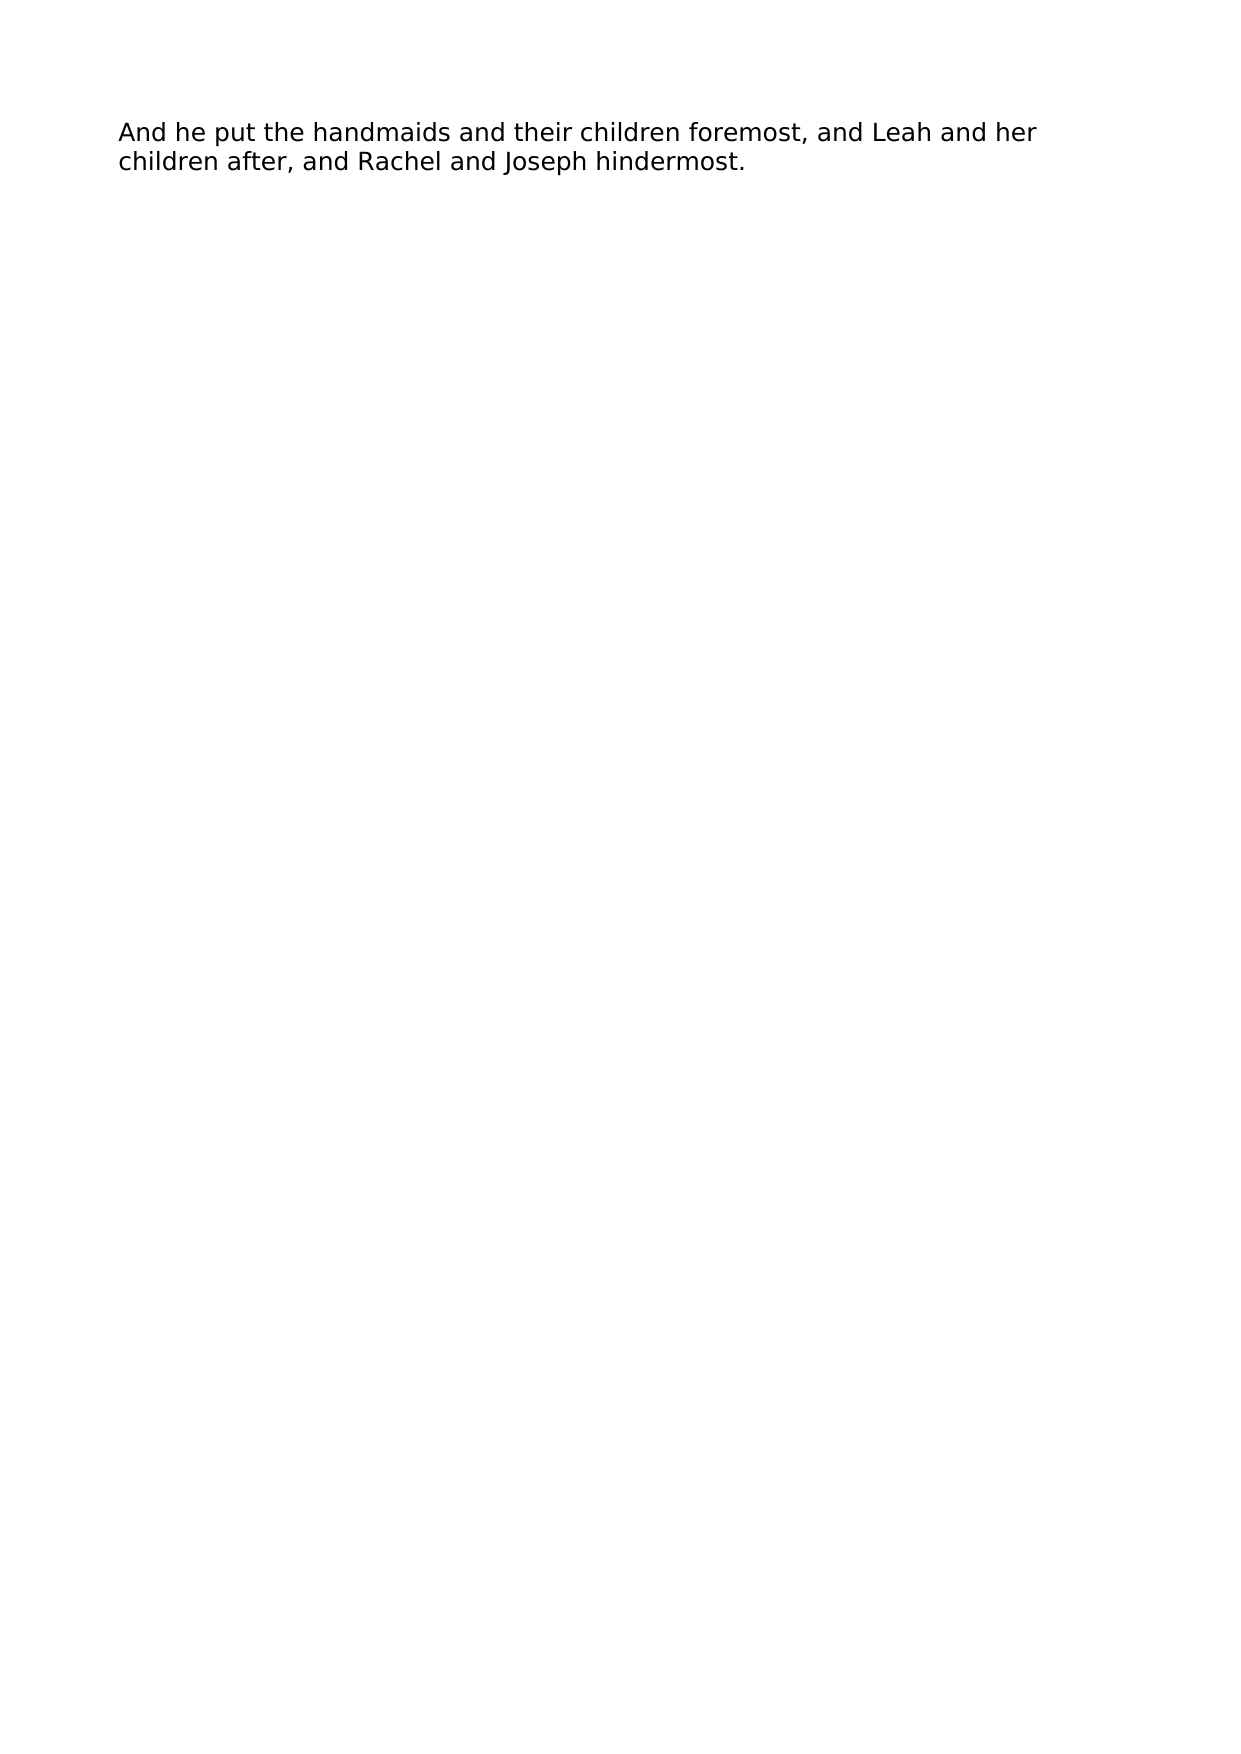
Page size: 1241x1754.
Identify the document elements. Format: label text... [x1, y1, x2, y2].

text And he put the handmaids and their children foremost, and Leah and her children after, and Rachel and Joseph hindermost. [118, 118, 1122, 176]
